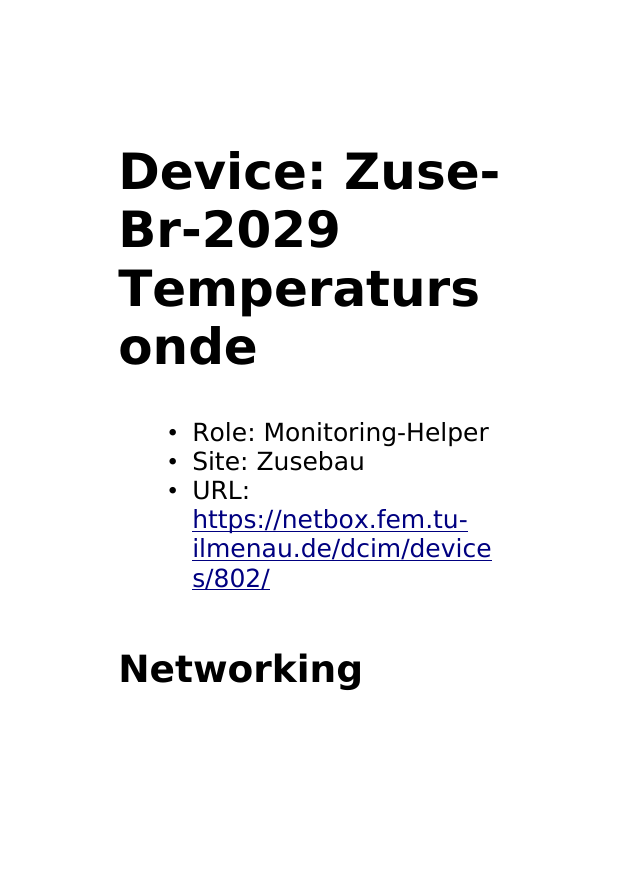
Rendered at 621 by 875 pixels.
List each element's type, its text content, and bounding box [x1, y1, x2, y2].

subtitle Device: Zuse-Br-2029 Temperatursonde [118, 143, 502, 376]
list Site: Zusebau [177, 447, 502, 476]
subtitle Networking [118, 647, 502, 691]
list URL: https://netbox.fem.tu-ilmenau.de/dcim/devices/802/ [177, 476, 502, 593]
list Role: Monitoring-Helper [177, 418, 502, 447]
